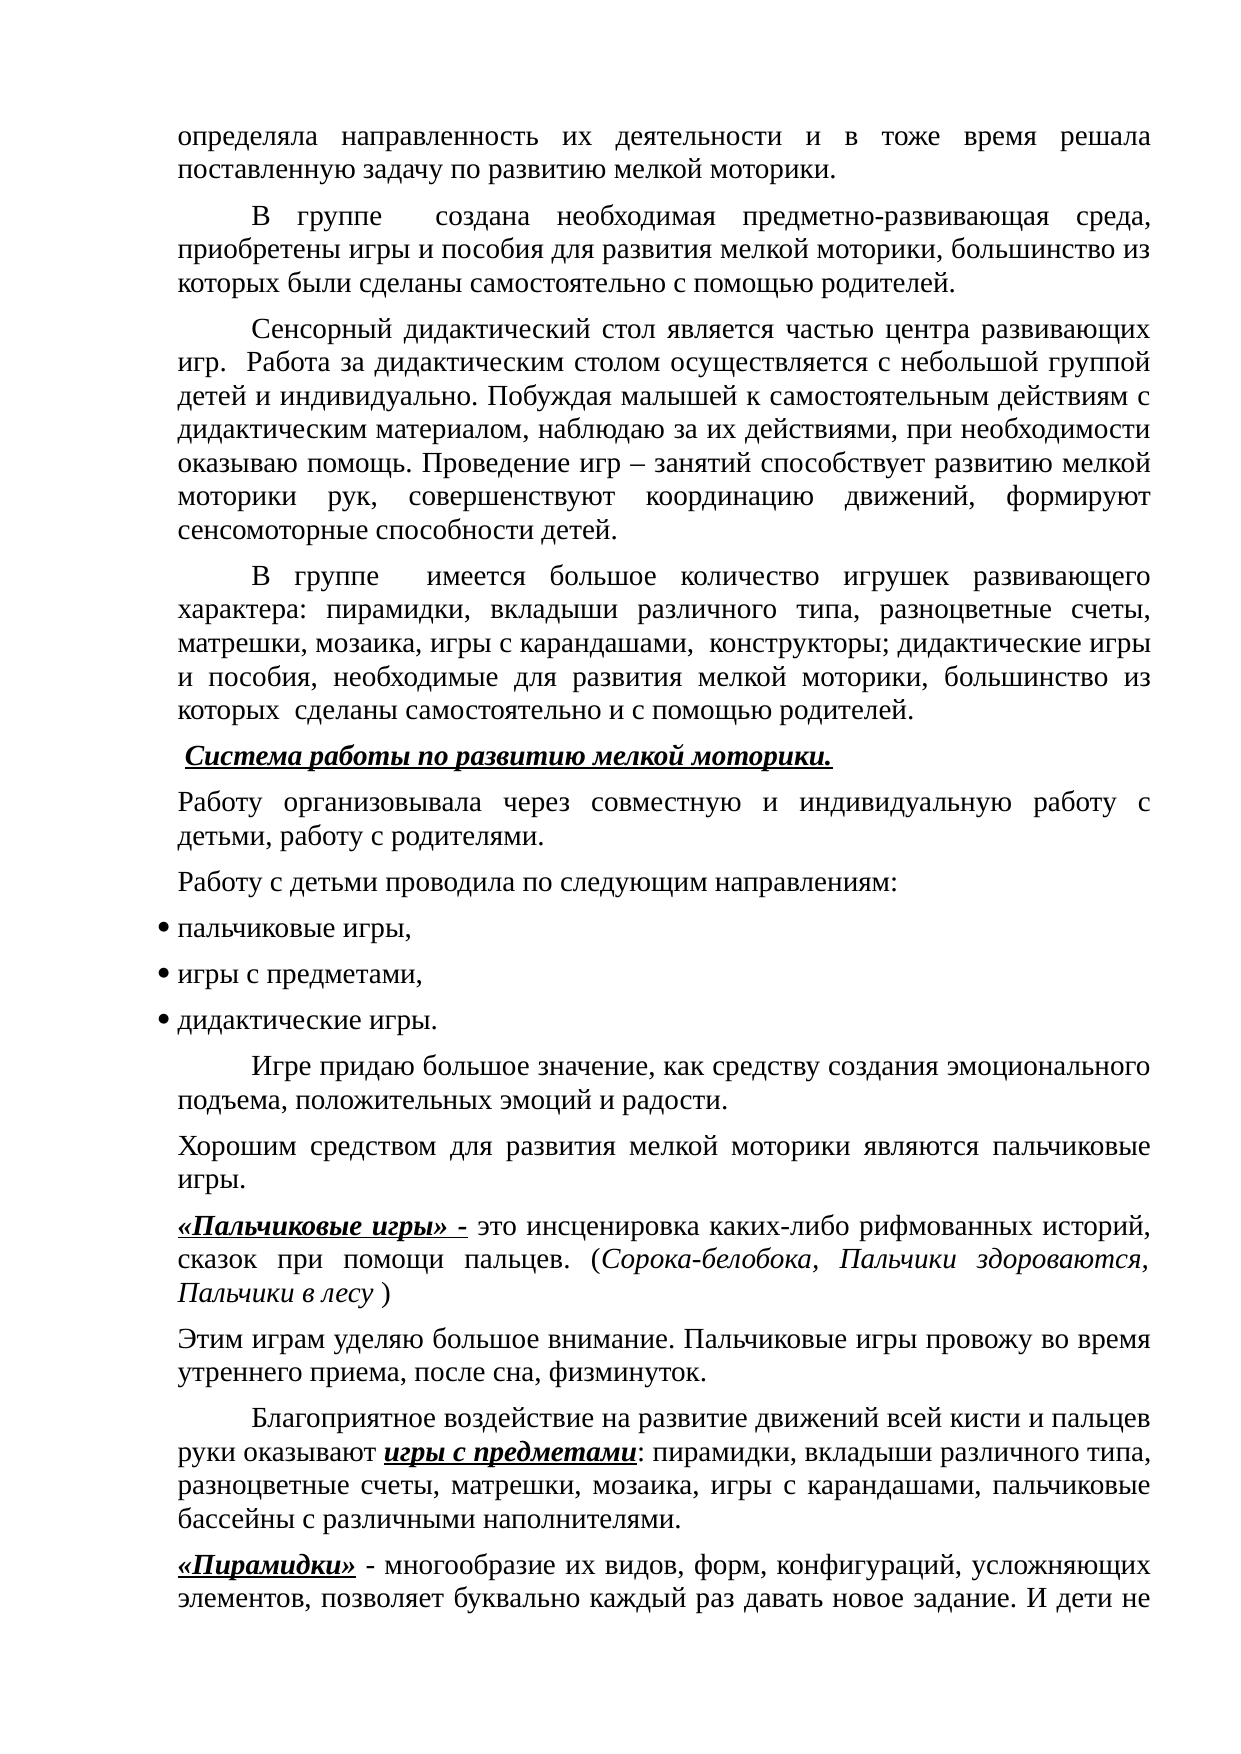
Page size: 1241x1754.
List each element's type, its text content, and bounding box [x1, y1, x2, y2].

text Работу с детьми проводила по следующим направлениям: [177, 864, 1152, 897]
text Хорошим средством для развития мелкой моторики являются пальчиковые игры. [177, 1128, 1152, 1195]
text определяла направленность их деятельности и в тоже время решала поставленную задачу по развитию мелкой моторики. [177, 118, 1152, 185]
text В группе создана необходимая предметно-развивающая среда, приобретены игры и пособия для развития мелкой моторики, большинство из которых были сделаны самостоятельно с помощью родителей. [177, 198, 1152, 298]
text Система работы по развитию мелкой моторики. [177, 738, 1152, 772]
text Этим играм уделяю большое внимание. Пальчиковые игры провожу во время утреннего приема, после сна, физминуток. [177, 1321, 1152, 1388]
list пальчиковые игры, [158, 910, 1152, 944]
text Благоприятное воздействие на развитие движений всей кисти и пальцев руки оказывают игры с предметами: пирамидки, вкладыши различного типа, разноцветные счеты, матрешки, мозаика, игры с карандашами, пальчиковые бассейны с различными наполнителями. [177, 1400, 1152, 1534]
text В группе имеется большое количество игрушек развивающего характера: пирамидки, вкладыши различного типа, разноцветные счеты, матрешки, мозаика, игры с карандашами, конструкторы; дидактические игры и пособия, необходимые для развития мелкой моторики, большинство из которых сделаны самостоятельно и с помощью родителей. [177, 558, 1152, 726]
list дидактические игры. [158, 1002, 1152, 1036]
text «Пальчиковые игры» - это инсценировка каких-либо рифмованных историй, сказок при помощи пальцев. (Сорока-белобока, Пальчики здороваются, Пальчики в лесу ) [177, 1208, 1152, 1308]
text Игре придаю большое значение, как средству создания эмоционального подъема, положительных эмоций и радости. [177, 1048, 1152, 1116]
text Сенсорный дидактический стол является частью центра развивающих игр. Работа за дидактическим столом осуществляется с небольшой группой детей и индивидуально. Побуждая малышей к самостоятельным действиям с дидактическим материалом, наблюдаю за их действиями, при необходимости оказываю помощь. Проведение игр – занятий способствует развитию мелкой моторики рук, совершенствуют координацию движений, формируют сенсомоторные способности детей. [177, 311, 1152, 546]
text Работу организовывала через совместную и индивидуальную работу с детьми, работу с родителями. [177, 784, 1152, 851]
list игры с предметами, [158, 956, 1152, 990]
text «Пирамидки» - многообразие их видов, форм, конфигураций, усложняющих элементов, позволяет буквально каждый раз давать новое задание. И дети не [177, 1547, 1152, 1614]
